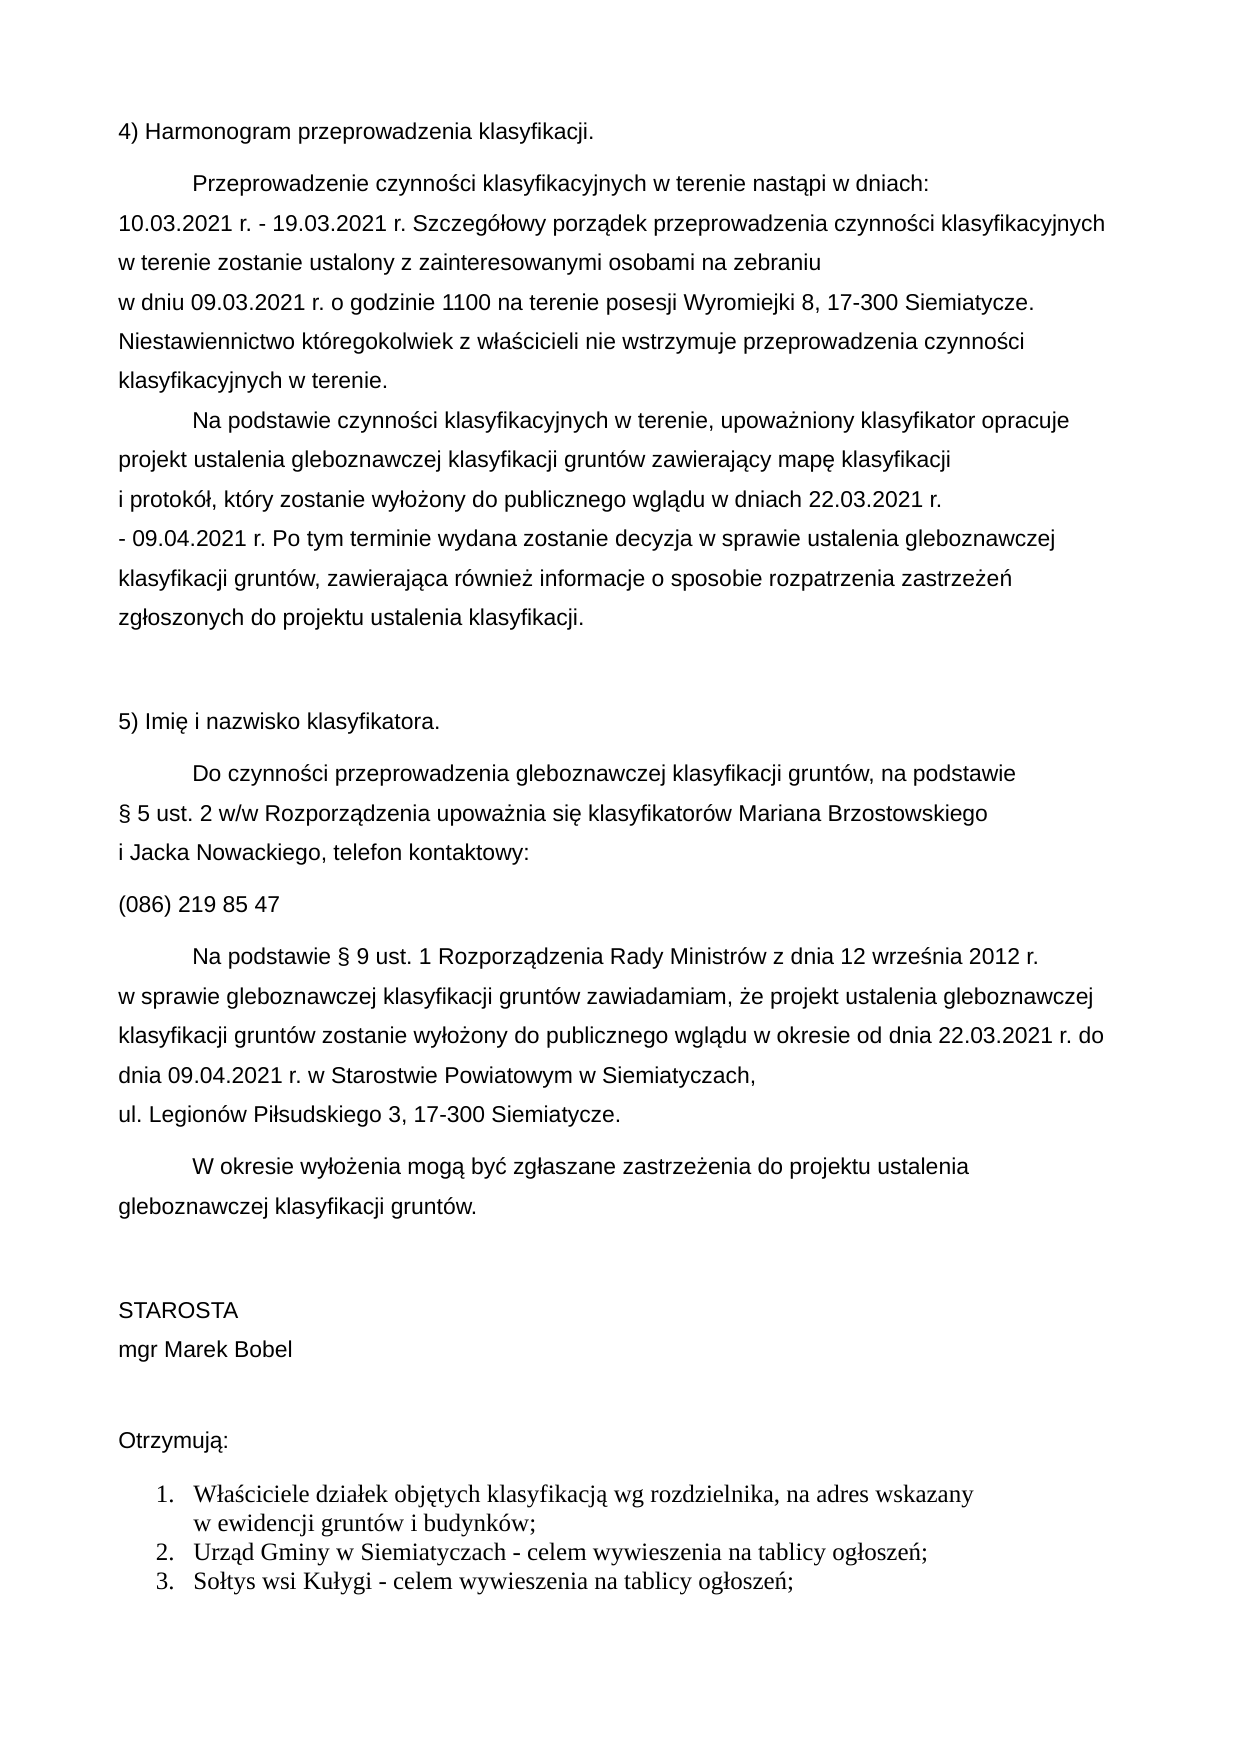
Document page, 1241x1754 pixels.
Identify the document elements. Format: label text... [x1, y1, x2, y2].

list Urząd Gminy w Siemiatyczach - celem wywieszenia na tablicy ogłoszeń; [156, 1537, 1122, 1566]
text STAROSTA [118, 1297, 1122, 1323]
list Właściciele działek objętych klasyfikacją wg rozdzielnika, na adres wskazany w ewidencji gruntów i budynków; [156, 1479, 1122, 1537]
text mgr Marek Bobel [118, 1336, 1122, 1362]
text Na podstawie czynności klasyfikacyjnych w terenie, upoważniony klasyfikator opracuje projekt ustalenia gleboznawczej klasyfikacji gruntów zawierający mapę klasyfikacji i protokół, który zostanie wyłożony do publicznego wglądu w dniach 22.03.2021 r. - 09.04.2021 r. Po tym terminie wydana zostanie decyzja w sprawie ustalenia gleboznawczej klasyfikacji gruntów, zawierająca również informacje o sposobie rozpatrzenia zastrzeżeń zgłoszonych do projektu ustalenia klasyfikacji. [118, 407, 1122, 631]
text Przeprowadzenie czynności klasyfikacyjnych w terenie nastąpi w dniach: 10.03.2021 r. - 19.03.2021 r. Szczegółowy porządek przeprowadzenia czynności klasyfikacyjnych w terenie zostanie ustalony z zainteresowanymi osobami na zebraniu w dniu 09.03.2021 r. o godzinie 1100 na terenie posesji Wyromiejki 8, 17-300 Siemiatycze. Niestawiennictwo któregokolwiek z właścicieli nie wstrzymuje przeprowadzenia czynności klasyfikacyjnych w terenie. [118, 170, 1122, 394]
text Do czynności przeprowadzenia gleboznawczej klasyfikacji gruntów, na podstawie § 5 ust. 2 w/w Rozporządzenia upoważnia się klasyfikatorów Mariana Brzostowskiego i Jacka Nowackiego, telefon kontaktowy: [118, 760, 1122, 866]
list Sołtys wsi Kułygi - celem wywieszenia na tablicy ogłoszeń; [156, 1566, 1122, 1594]
text Otrzymują: [118, 1427, 1122, 1454]
text Na podstawie § 9 ust. 1 Rozporządzenia Rady Ministrów z dnia 12 września 2012 r. w sprawie gleboznawczej klasyfikacji gruntów zawiadamiam, że projekt ustalenia gleboznawczej klasyfikacji gruntów zostanie wyłożony do publicznego wglądu w okresie od dnia 22.03.2021 r. do dnia 09.04.2021 r. w Starostwie Powiatowym w Siemiatyczach, ul. Legionów Piłsudskiego 3, 17-300 Siemiatycze. [118, 943, 1122, 1127]
text W okresie wyłożenia mogą być zgłaszane zastrzeżenia do projektu ustalenia gleboznawczej klasyfikacji gruntów. [118, 1153, 1122, 1219]
text 5) Imię i nazwisko klasyfikatora. [118, 708, 1122, 735]
text 4) Harmonogram przeprowadzenia klasyfikacji. [118, 118, 1122, 144]
text (086) 219 85 47 [118, 891, 1122, 918]
